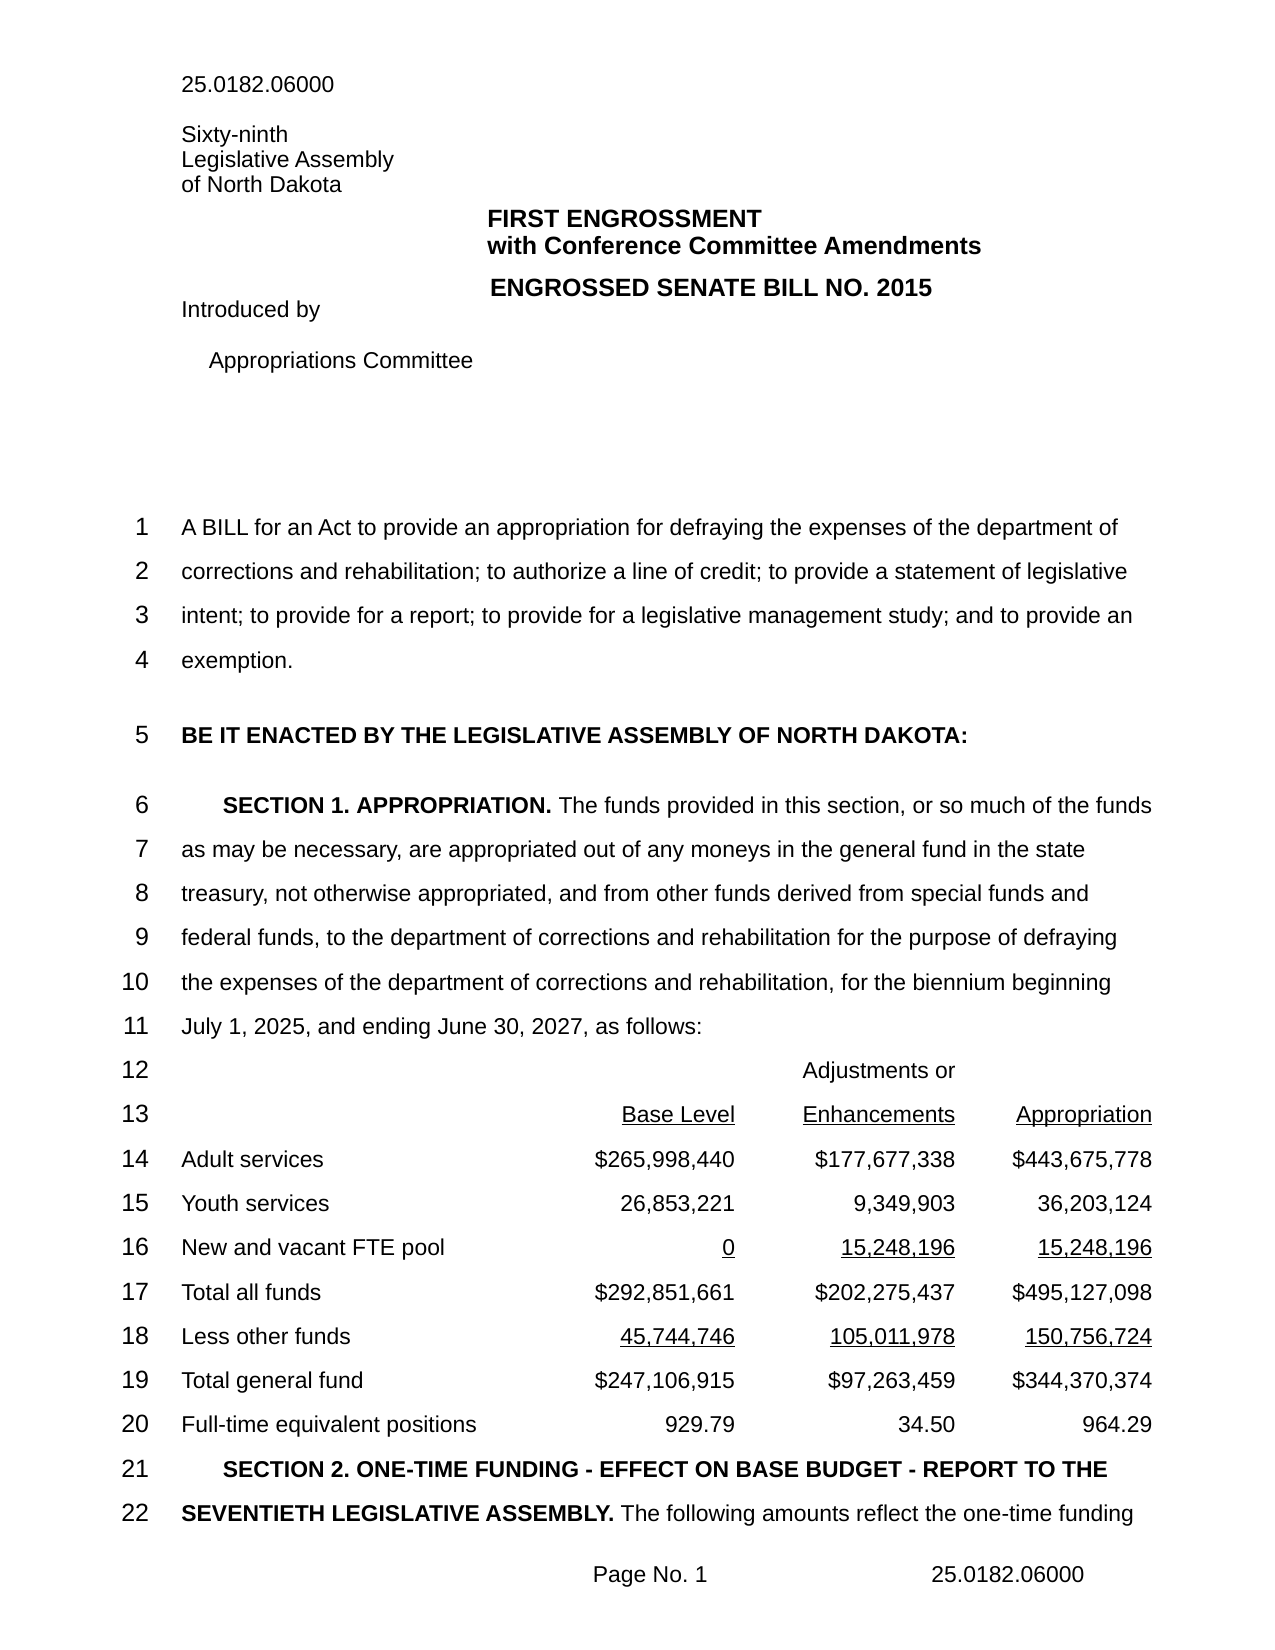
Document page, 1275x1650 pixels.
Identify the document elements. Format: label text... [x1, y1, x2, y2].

text Sixty-ninth [181, 123, 1154, 148]
title with Conference Committee Amendments [487, 233, 982, 260]
text of North Dakota [181, 173, 1154, 198]
text SECTION 1. APPROPRIATION. The funds provided in this section, or so much of the funds as may be necessary, are appropriated out of any moneys in the general fund in the state treasury, not otherwise appropriated, and from other funds derived from special funds and federal funds, to the department of corrections and rehabilitation for the purpose of defraying the expenses of the department of corrections and rehabilitation, for the biennium beginning July 1, 2025, and ending June 30, 2027, as follows: [181, 778, 1154, 1043]
title A BILL for an Act to provide an appropriation for defraying the expenses of the department of corrections and rehabilitation; to authorize a line of credit; to provide a statement of legislative intent; to provide for a report; to provide for a legislative management study; and to provide an exemption. [181, 500, 1154, 677]
text Appropriations Committee [208, 350, 1154, 373]
text BE IT ENACTED BY THE LEGISLATIVE ASSEMBLY OF NORTH DAKOTA: [181, 708, 1154, 753]
text Legislative Assembly [181, 148, 1154, 173]
title FIRST ENGROSSMENT [487, 206, 982, 233]
title ENGROSSED Senate BILL NO. 2015 [490, 272, 932, 301]
text Adjustments or Base Level Enhancements Appropriation Adult services $265,998,440 $177,677,338 $443,675,778 Youth services 26,853,221 9,349,903 36,203,124 New and vacant FTE pool 0 15,248,196 15,248,196 Total all funds $292,851,661 $202,275,437 $495,127,098 Less other funds 45,744,746 105,011,978 150,756,724 Total general fund $247,106,915 $97,263,459 $344,370,374 Full‑time equivalent positions 929.79 34.50 964.29 [181, 1043, 1154, 1442]
text Introduced by [181, 298, 1154, 323]
text 25.0182.06000 [181, 73, 1154, 98]
text SECTION 2. ONE‑TIME FUNDING - EFFECT ON BASE BUDGET - REPORT TO THE SEVENTIETH LEGISLATIVE ASSEMBLY. The following amounts reflect the one‑time funding [181, 1442, 1154, 1530]
